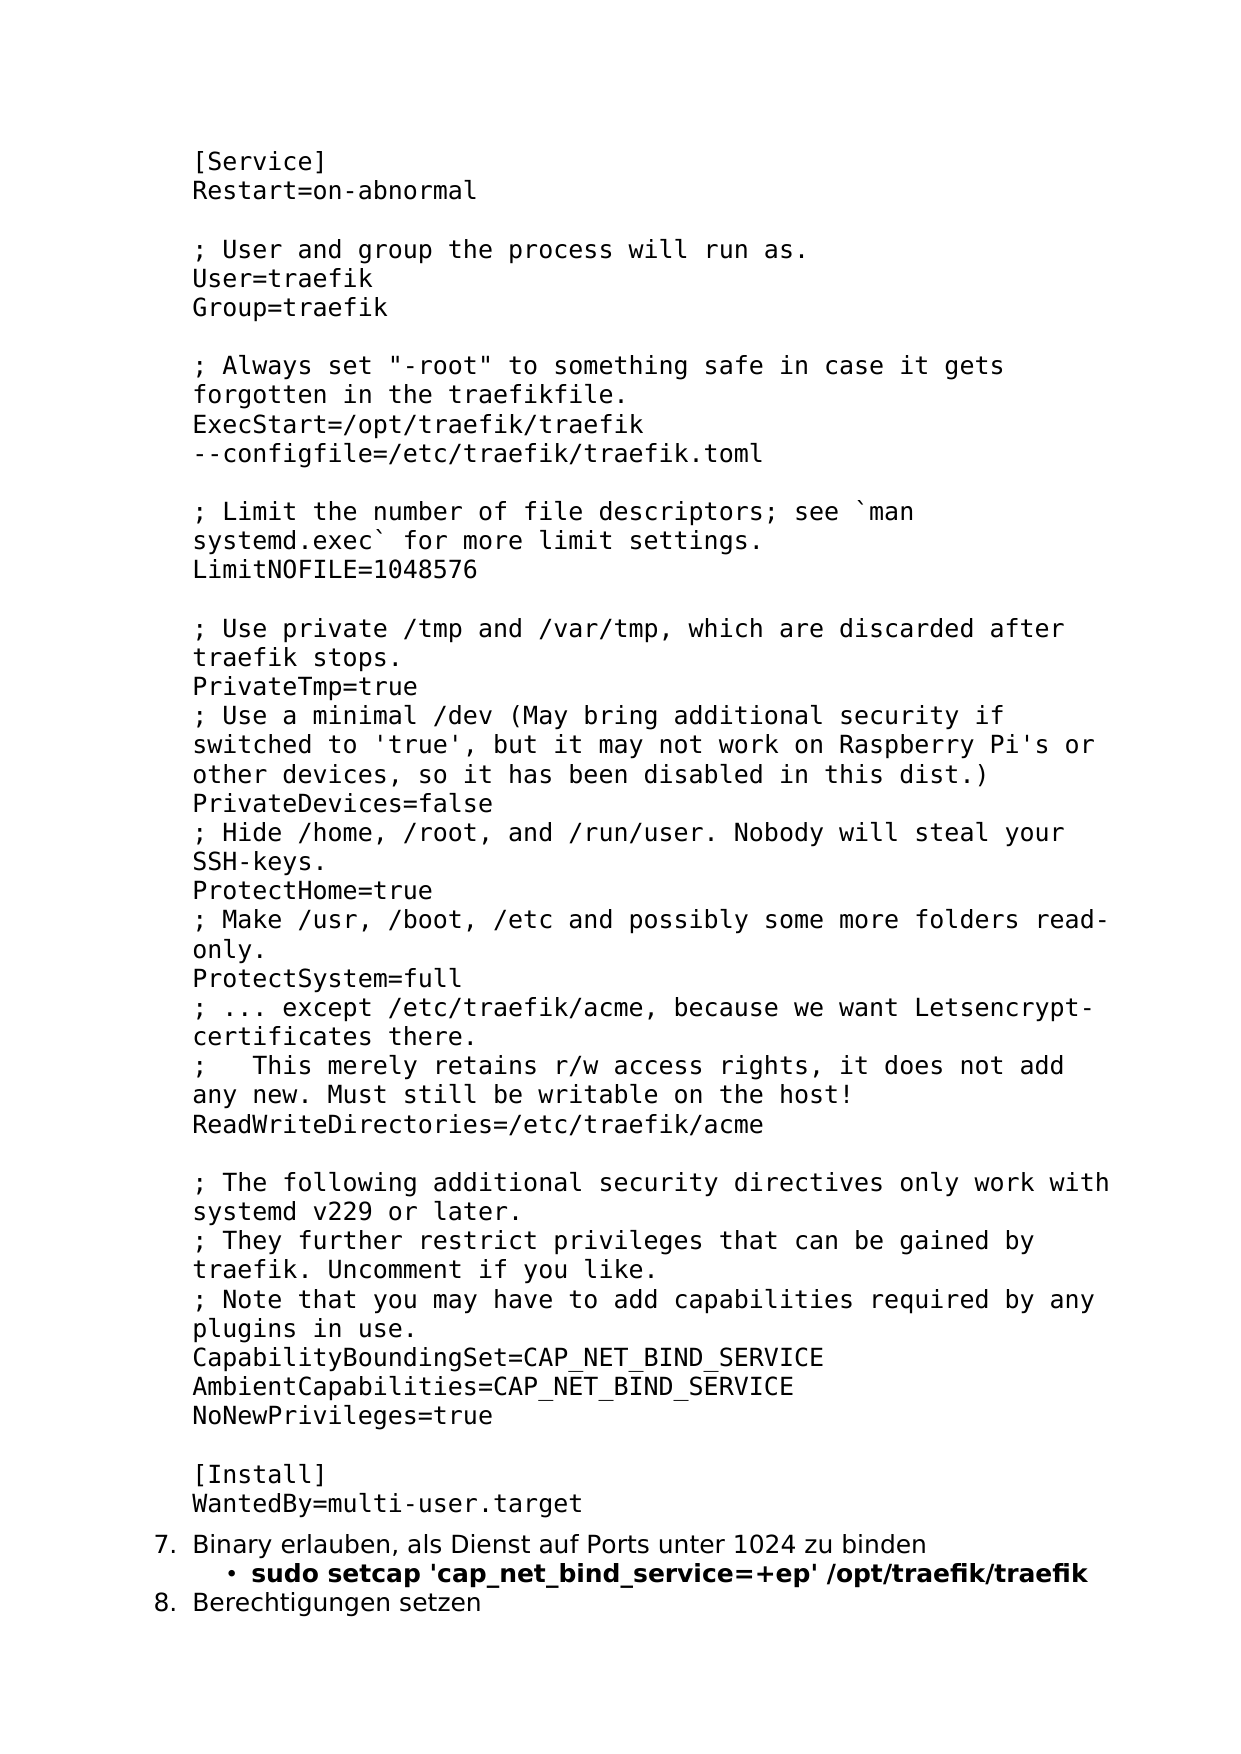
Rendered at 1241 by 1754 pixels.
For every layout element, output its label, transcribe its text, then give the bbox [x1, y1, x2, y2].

list [Service] Restart=on-abnormal ; User and group the process will run as. User=traefik Group=traefik ; Always set "-root" to something safe in case it gets forgotten in the traefikfile. ExecStart=/opt/traefik/traefik --configfile=/etc/traefik/traefik.toml ; Limit the number of file descriptors; see `man systemd.exec` for more limit settings. LimitNOFILE=1048576 ; Use private /tmp and /var/tmp, which are discarded after traefik stops. PrivateTmp=true ; Use a minimal /dev (May bring additional security if switched to 'true', but it may not work on Raspberry Pi's or other devices, so it has been disabled in this dist.) PrivateDevices=false ; Hide /home, /root, and /run/user. Nobody will steal your SSH-keys. ProtectHome=true ; Make /usr, /boot, /etc and possibly some more folders read-only. ProtectSystem=full ; ... except /etc/traefik/acme, because we want Letsencrypt-certificates there. ; This merely retains r/w access rights, it does not add any new. Must still be writable on the host! ReadWriteDirectories=/etc/traefik/acme ; The following additional security directives only work with systemd v229 or later. ; They further restrict privileges that can be gained by traefik. Uncomment if you like. ; Note that you may have to add capabilities required by any plugins in use. CapabilityBoundingSet=CAP_NET_BIND_SERVICE AmbientCapabilities=CAP_NET_BIND_SERVICE NoNewPrivileges=true [Install] WantedBy=multi-user.target [177, 118, 1122, 1518]
list Berechtigungen setzen [177, 1588, 1122, 1617]
list sudo setcap 'cap_net_bind_service=+ep' /opt/traefik/traefik [236, 1559, 1122, 1588]
list Binary erlauben, als Dienst auf Ports unter 1024 zu binden [177, 1530, 1122, 1559]
